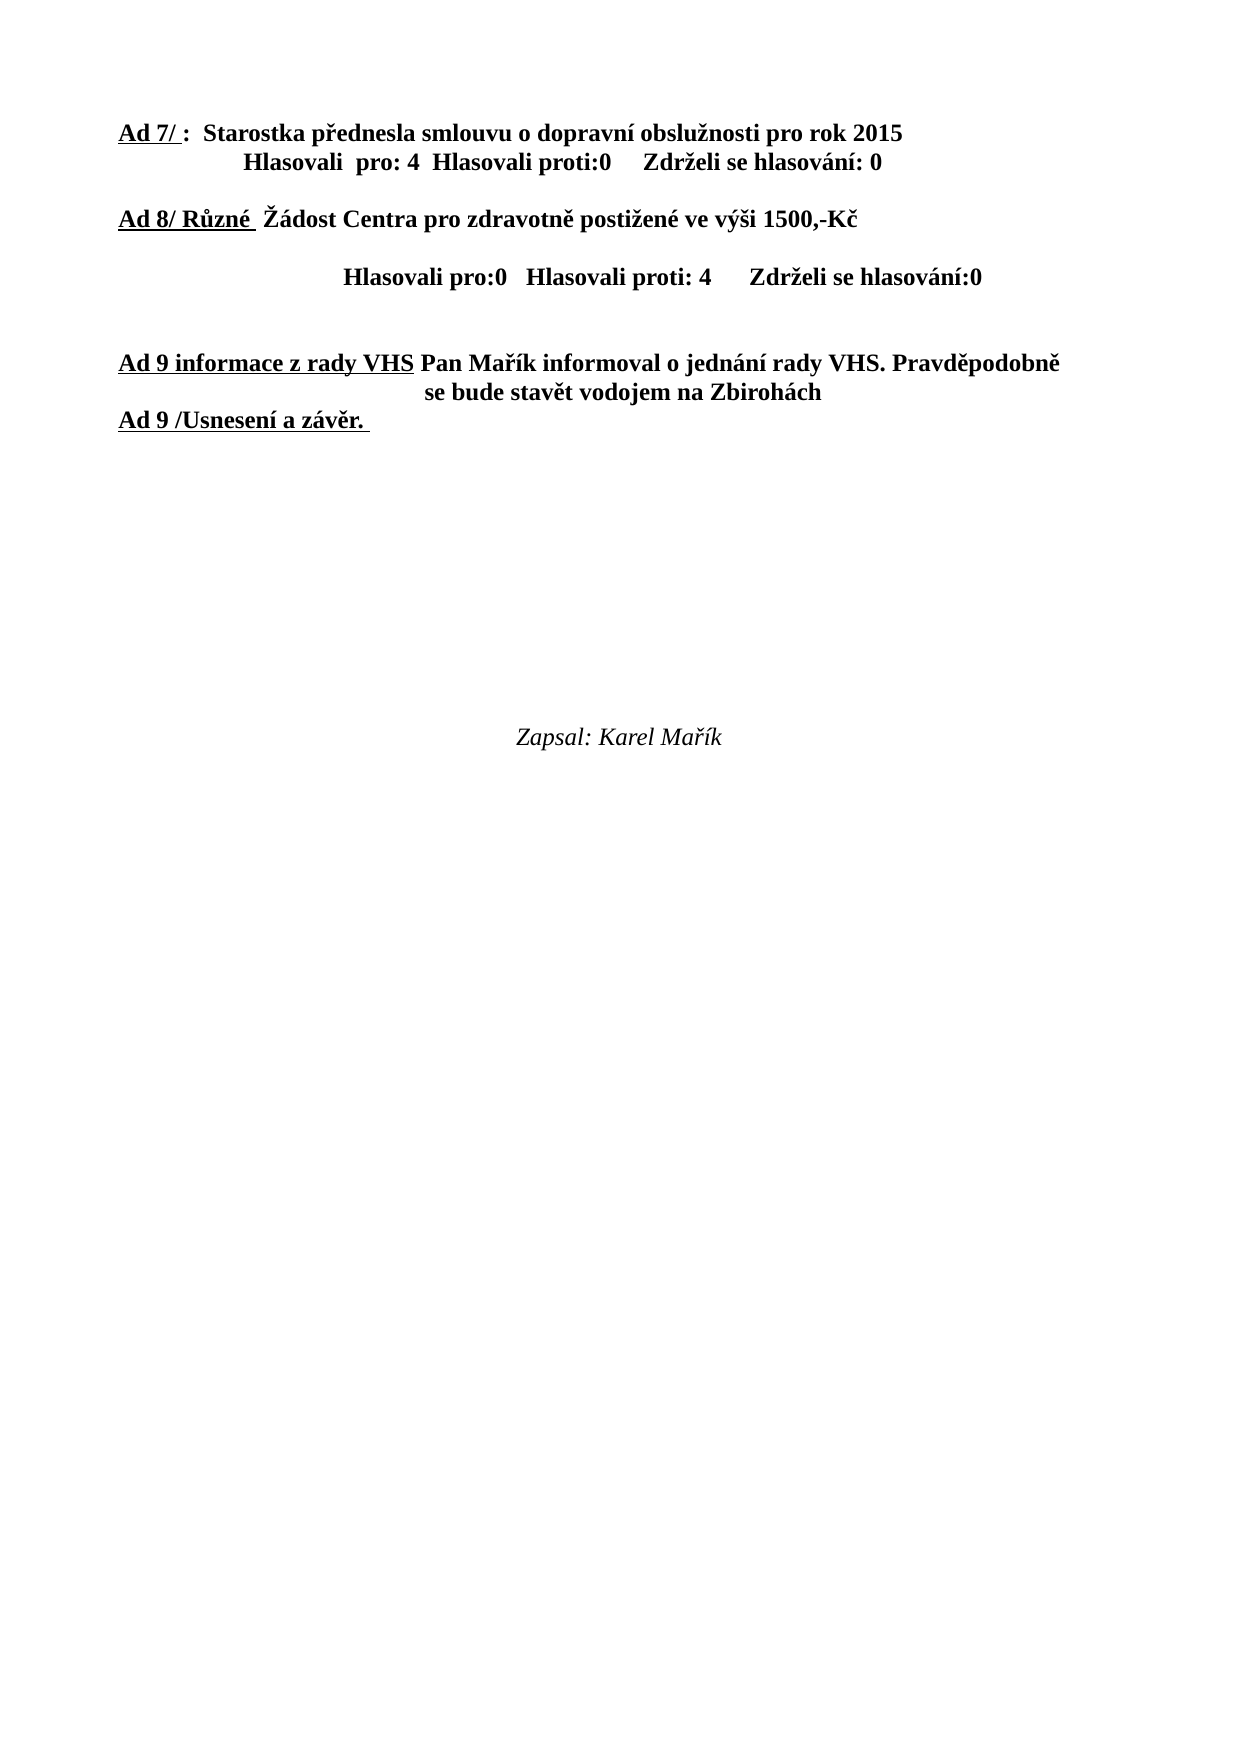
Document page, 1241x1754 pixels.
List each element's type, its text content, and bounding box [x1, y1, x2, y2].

text Ad 8/ Různé Žádost Centra pro zdravotně postižené ve výši 1500,-Kč [118, 204, 1122, 233]
text Hlasovali pro:0 Hlasovali proti: 4 Zdrželi se hlasování:0 [118, 262, 1122, 291]
text Ad 9 informace z rady VHS Pan Mařík informoval o jednání rady VHS. Pravděpodobně [118, 348, 1122, 377]
text se bude stavět vodojem na Zbirohách [118, 377, 1122, 406]
text Ad 9 /Usnesení a závěr. [118, 406, 1122, 434]
text Zapsal: Karel Mařík [118, 722, 1122, 751]
text Ad 7/ : Starostka přednesla smlouvu o dopravní obslužnosti pro rok 2015 [118, 118, 1122, 147]
text Hlasovali pro: 4 Hlasovali proti:0 Zdrželi se hlasování: 0 [118, 147, 1122, 176]
